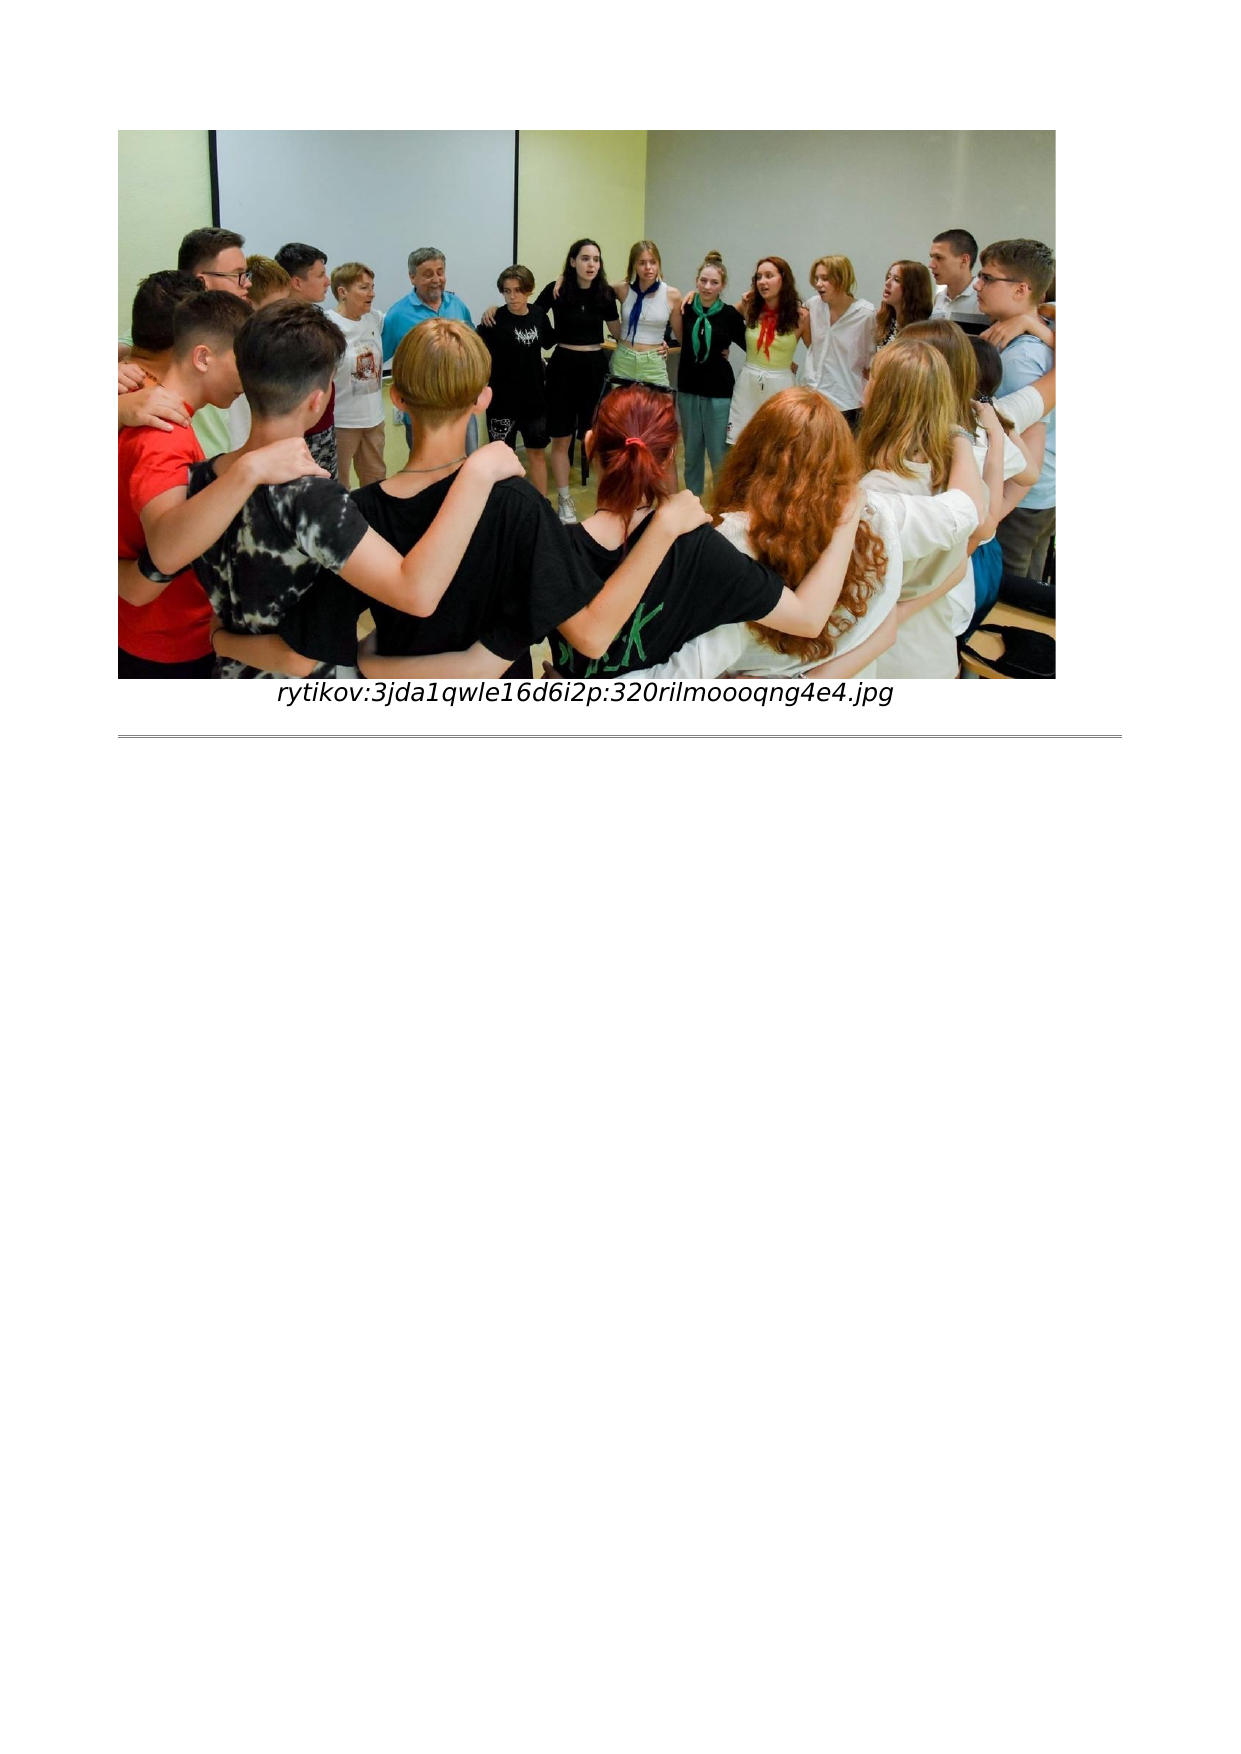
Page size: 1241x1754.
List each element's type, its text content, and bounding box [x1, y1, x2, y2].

picture [118, 130, 1056, 679]
text rytikov:3jda1qwle16d6i2p:320rilmoooqng4e4.jpg [118, 679, 1056, 708]
